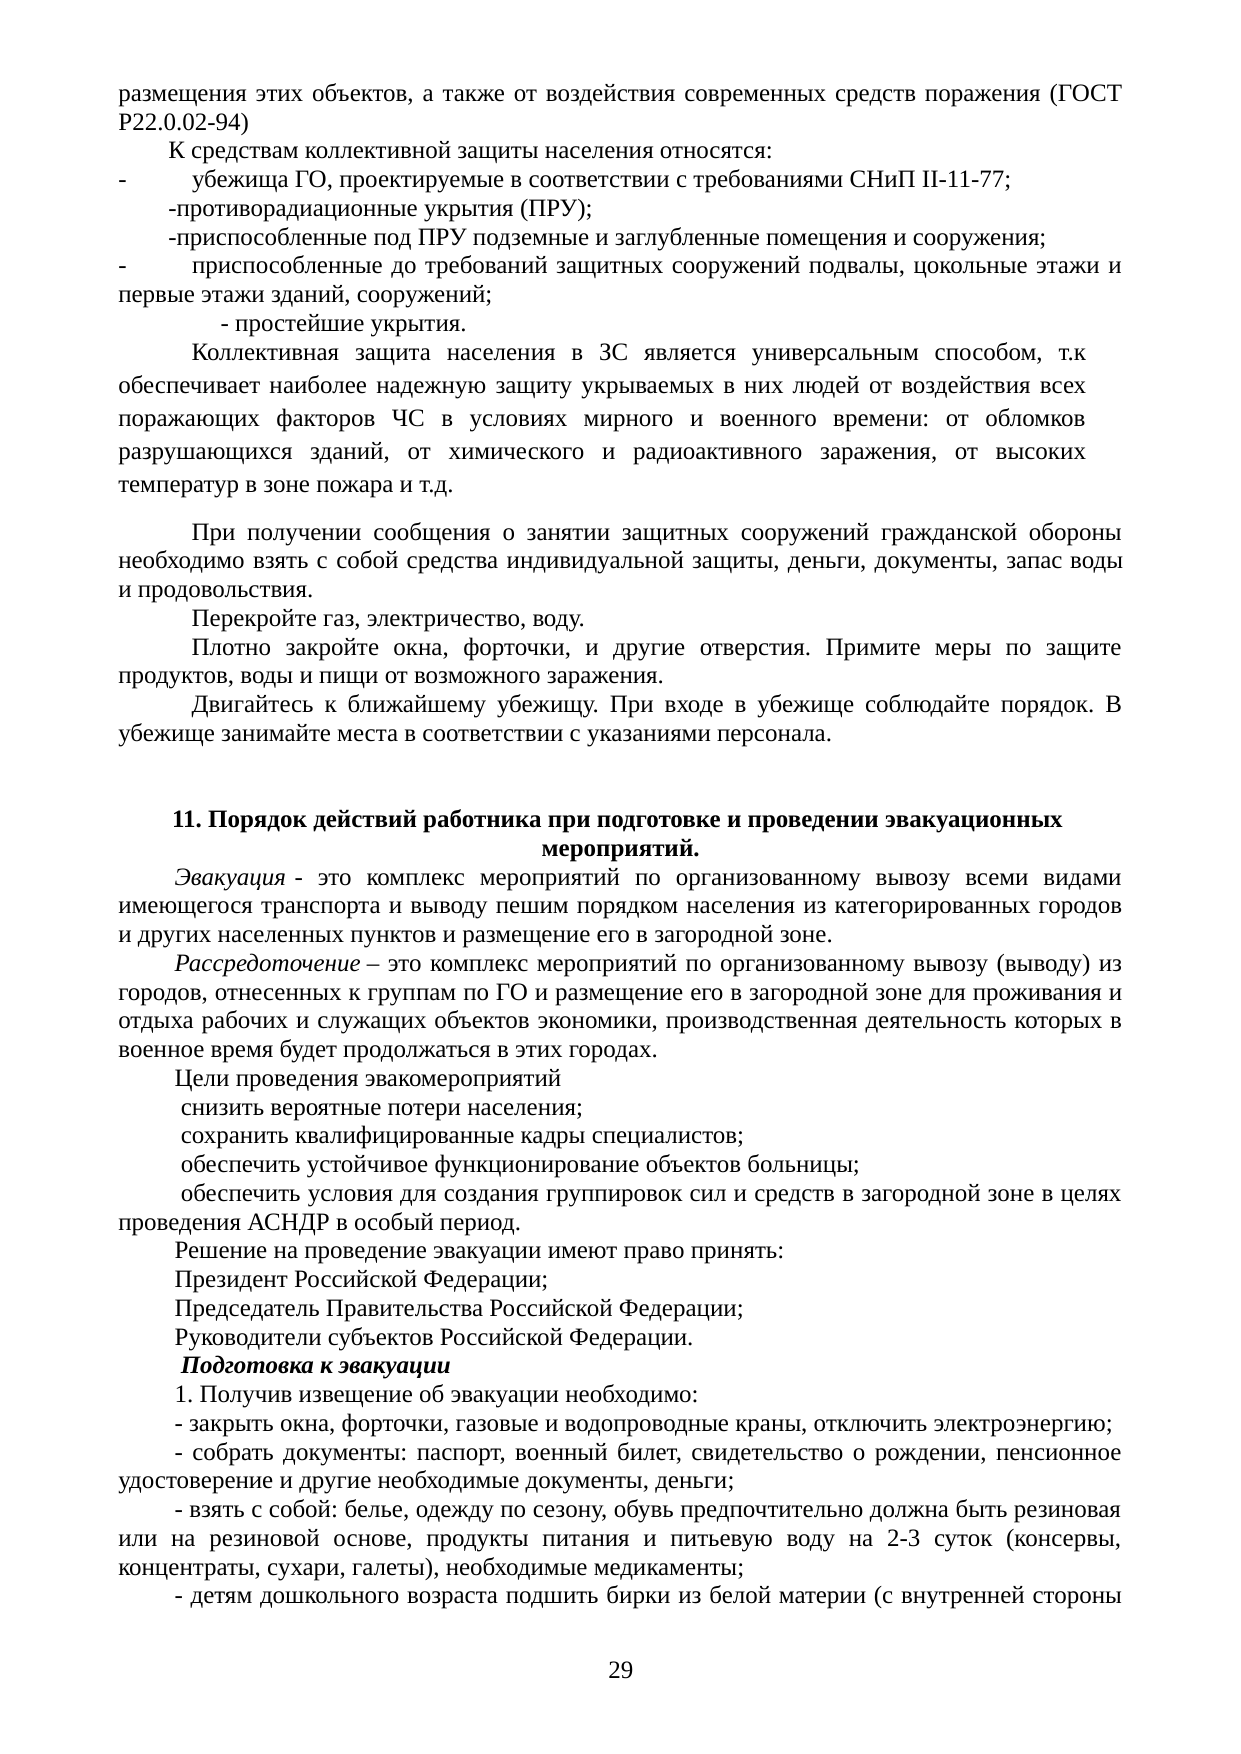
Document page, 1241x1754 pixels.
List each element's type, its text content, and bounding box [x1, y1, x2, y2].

text 11. Порядок действий работника при подготовке и проведении эвакуационных [118, 804, 1123, 833]
text снизить вероятные потери населения; [118, 1092, 1123, 1120]
text обеспечить устойчивое функционирование объектов больницы; [118, 1149, 1123, 1178]
list приспособленные до требований защитных сооружений подвалы, цокольные этажи и первые этажи зданий, сооружений; [118, 251, 1123, 308]
text -приспособленные под ПРУ подземные и заглубленные помещения и сооружения; [118, 222, 1123, 251]
text Решение на проведение эвакуации имеют право принять: [118, 1235, 1123, 1264]
list убежища ГО, проектируемые в соответствии с требованиями СНиП II-11-77; [118, 164, 1123, 193]
text Двигайтесь к ближайшему убежищу. При входе в убежище соблюдайте порядок. В убежище занимайте места в соответствии с указаниями персонала. [118, 689, 1123, 747]
text размещения этих объектов, а также от воздействия современных средств поражения (ГОСТ Р22.0.02-94) [118, 78, 1123, 136]
text Президент Российской Федерации; [118, 1264, 1123, 1293]
text Руководители субъектов Российской Федерации. [118, 1322, 1123, 1350]
text 1. Получив извещение об эвакуации необходимо: [118, 1379, 1123, 1408]
text - взять с собой: белье, одежду по сезону, обувь предпочтительно должна быть резиновая или на резиновой основе, продукты питания и питьевую воду на 2-3 суток (консервы, концентраты, сухари, галеты), необходимые медикаменты; [118, 1494, 1123, 1580]
text - детям дошкольного возраста подшить бирки из белой материи (с внутренней стороны [118, 1580, 1123, 1609]
text Перекройте газ, электричество, воду. [118, 603, 1123, 632]
text Рассредоточение – это комплекс мероприятий по организованному вывозу (выводу) из городов, отнесенных к группам по ГО и размещение его в загородной зоне для проживания и отдыха рабочих и служащих объектов экономики, производственная деятельность которых в военное время будет продолжаться в этих городах. [118, 948, 1123, 1063]
text - закрыть окна, форточки, газовые и водопроводные краны, отключить электроэнергию; [118, 1408, 1123, 1437]
text Председатель Правительства Российской Федерации; [118, 1293, 1123, 1322]
text Цели проведения эвакомероприятий [118, 1063, 1123, 1092]
text обеспечить условия для создания группировок сил и средств в загородной зоне в целях проведения АСНДР в особый период. [118, 1178, 1123, 1235]
text Коллективная защита населения в ЗС является универсальным способом, т.к обеспечивает наиболее надежную защиту укрываемых в них людей от воздействия всех поражающих факторов ЧС в условиях мирного и военного времени: от обломков разрушающихся зданий, от химического и радиоактивного заражения, от высоких температур в зоне пожара и т.д. [118, 337, 1087, 498]
text К средствам коллективной защиты населения относятся: [118, 136, 1123, 164]
text При получении сообщения о занятии защитных сооружений гражданской обороны необходимо взять с собой средства индивидуальной защиты, деньги, документы, запас воды и продовольствия. [118, 517, 1123, 603]
text мероприятий. [118, 833, 1123, 862]
text сохранить квалифицированные кадры специалистов; [118, 1120, 1123, 1149]
list простейшие укрытия. [220, 308, 1123, 337]
text Плотно закройте окна, форточки, и другие отверстия. Примите меры по защите продуктов, воды и пищи от возможного заражения. [118, 632, 1123, 689]
text Эвакуация - это комплекс мероприятий по организованному вывозу всеми видами имеющегося транспорта и выводу пешим порядком населения из категорированных городов и других населенных пунктов и размещение его в загородной зоне. [118, 862, 1123, 948]
text - собрать документы: паспорт, военный билет, свидетельство о рождении, пенсионное удостоверение и другие необходимые документы, деньги; [118, 1437, 1123, 1494]
text Подготовка к эвакуации [118, 1350, 1123, 1379]
text -противорадиационные укрытия (ПРУ); [118, 193, 1123, 222]
